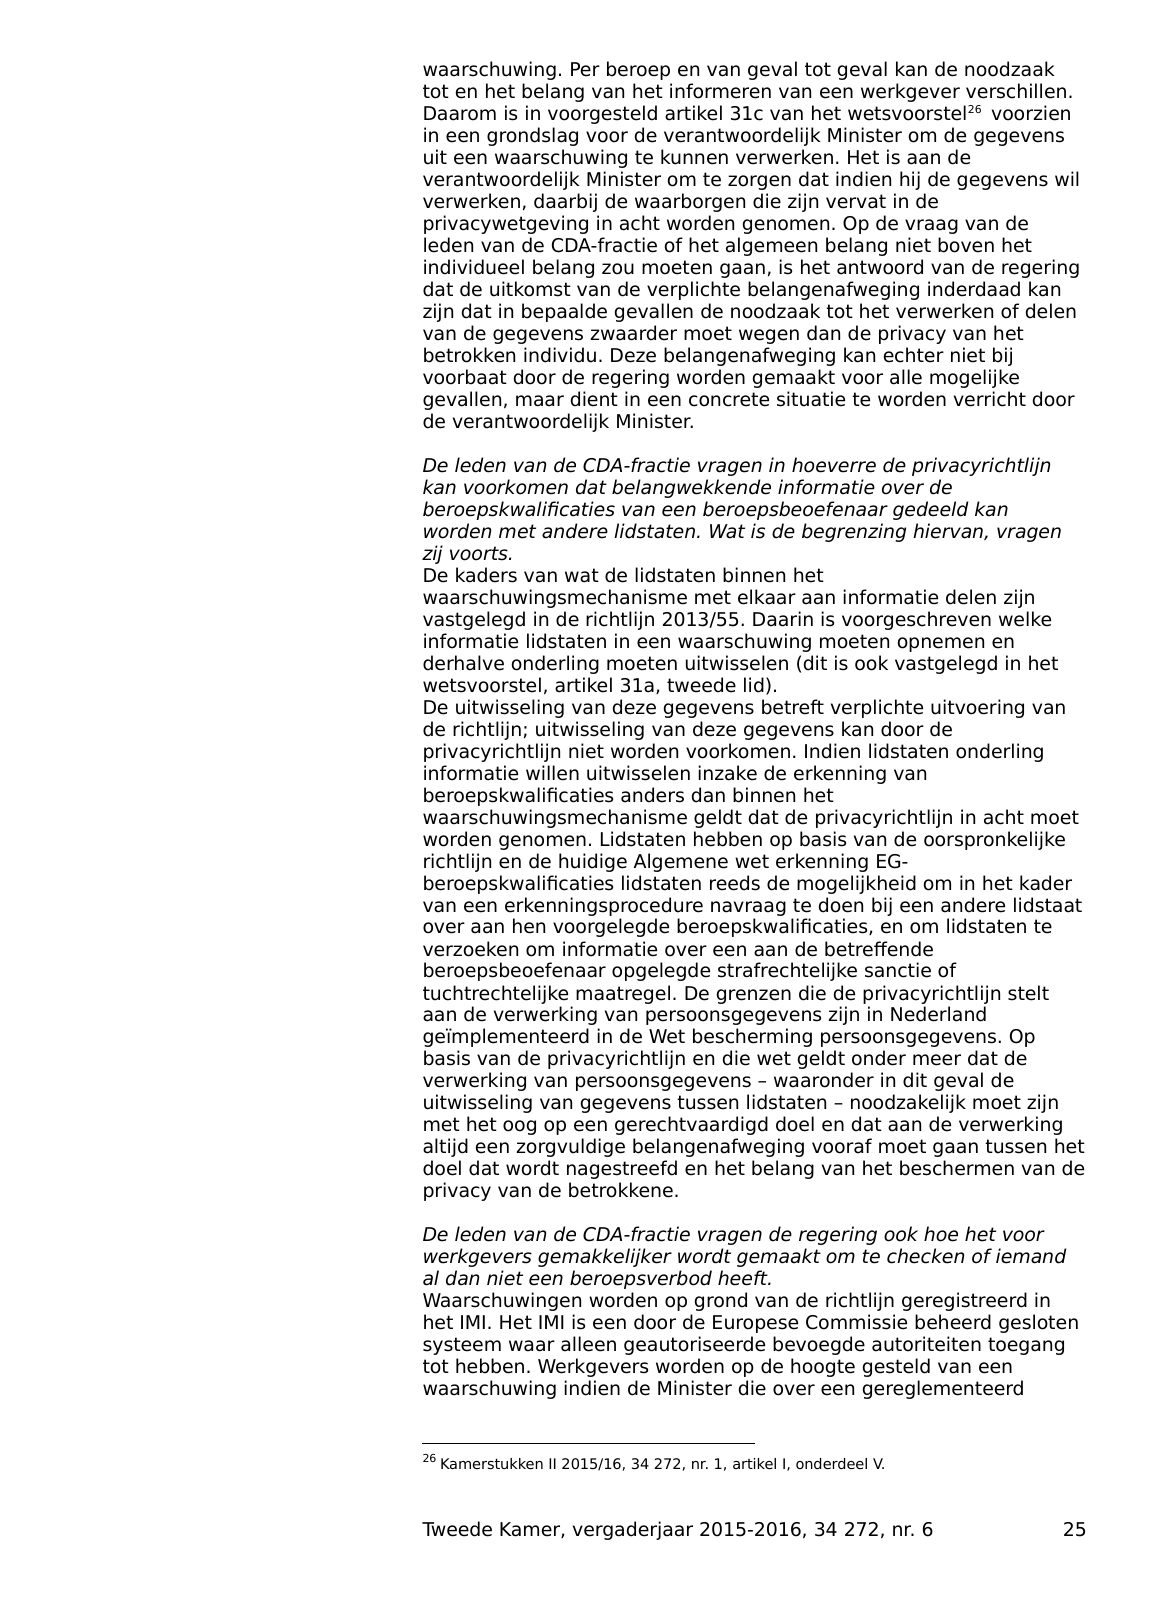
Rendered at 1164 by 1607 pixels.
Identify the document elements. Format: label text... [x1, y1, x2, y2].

text De leden van de CDA-fractie vragen de regering ook hoe het voor werkgevers gemakkelijker wordt gemaakt om te checken of iemand al dan niet een beroepsverbod heeft. [422, 1224, 1087, 1290]
text waarschuwing. Per beroep en van geval tot geval kan de noodzaak tot en het belang van het informeren van een werkgever verschillen. Daarom is in voorgesteld artikel 31c van het wetsvoorstel voorzien in een grondslag voor de verantwoordelijk Minister om de gegevens uit een waarschuwing te kunnen verwerken. Het is aan de verantwoordelijk Minister om te zorgen dat indien hij de gegevens wil verwerken, daarbij de waarborgen die zijn vervat in de privacywetgeving in acht worden genomen. Op de vraag van de leden van de CDA-fractie of het algemeen belang niet boven het individueel belang zou moeten gaan, is het antwoord van de regering dat de uitkomst van de verplichte belangenafweging inderdaad kan zijn dat in bepaalde gevallen de noodzaak tot het verwerken of delen van de gegevens zwaarder moet wegen dan de privacy van het betrokken individu. Deze belangenafweging kan echter niet bij voorbaat door de regering worden gemaakt voor alle mogelijke gevallen, maar dient in een concrete situatie te worden verricht door de verantwoordelijk Minister. [422, 59, 1087, 433]
text De leden van de CDA-fractie vragen in hoeverre de privacyrichtlijn kan voorkomen dat belangwekkende informatie over de beroepskwalificaties van een beroepsbeoefenaar gedeeld kan worden met andere lidstaten. Wat is de begrenzing hiervan, vragen zij voorts. [422, 455, 1087, 565]
text Kamerstukken II 2015/16, 34 272, nr. 1, artikel I, onderdeel V. [422, 1452, 1087, 1474]
text De uitwisseling van deze gegevens betreft verplichte uitvoering van de richtlijn; uitwisseling van deze gegevens kan door de privacyrichtlijn niet worden voorkomen. Indien lidstaten onderling informatie willen uitwisselen inzake de erkenning van beroepskwalificaties anders dan binnen het waarschuwingsmechanisme geldt dat de privacyrichtlijn in acht moet worden genomen. Lidstaten hebben op basis van de oorspronkelijke richtlijn en de huidige Algemene wet erkenning EG-beroepskwalificaties lidstaten reeds de mogelijkheid om in het kader van een erkenningsprocedure navraag te doen bij een andere lidstaat over aan hen voorgelegde beroepskwalificaties, en om lidstaten te verzoeken om informatie over een aan de betreffende beroepsbeoefenaar opgelegde strafrechtelijke sanctie of tuchtrechtelijke maatregel. De grenzen die de privacyrichtlijn stelt aan de verwerking van persoonsgegevens zijn in Nederland geïmplementeerd in de Wet bescherming persoonsgegevens. Op basis van de privacyrichtlijn en die wet geldt onder meer dat de verwerking van persoonsgegevens – waaronder in dit geval de uitwisseling van gegevens tussen lidstaten – noodzakelijk moet zijn met het oog op een gerechtvaardigd doel en dat aan de verwerking altijd een zorgvuldige belangenafweging vooraf moet gaan tussen het doel dat wordt nagestreefd en het belang van het beschermen van de privacy van de betrokkene. [422, 697, 1087, 1202]
text De kaders van wat de lidstaten binnen het waarschuwingsmechanisme met elkaar aan informatie delen zijn vastgelegd in de richtlijn 2013/55. Daarin is voorgeschreven welke informatie lidstaten in een waarschuwing moeten opnemen en derhalve onderling moeten uitwisselen (dit is ook vastgelegd in het wetsvoorstel, artikel 31a, tweede lid). [422, 565, 1087, 697]
text Waarschuwingen worden op grond van de richtlijn geregistreerd in het IMI. Het IMI is een door de Europese Commissie beheerd gesloten systeem waar alleen geautoriseerde bevoegde autoriteiten toegang tot hebben. Werkgevers worden op de hoogte gesteld van een waarschuwing indien de Minister die over een gereglementeerd [422, 1290, 1087, 1400]
